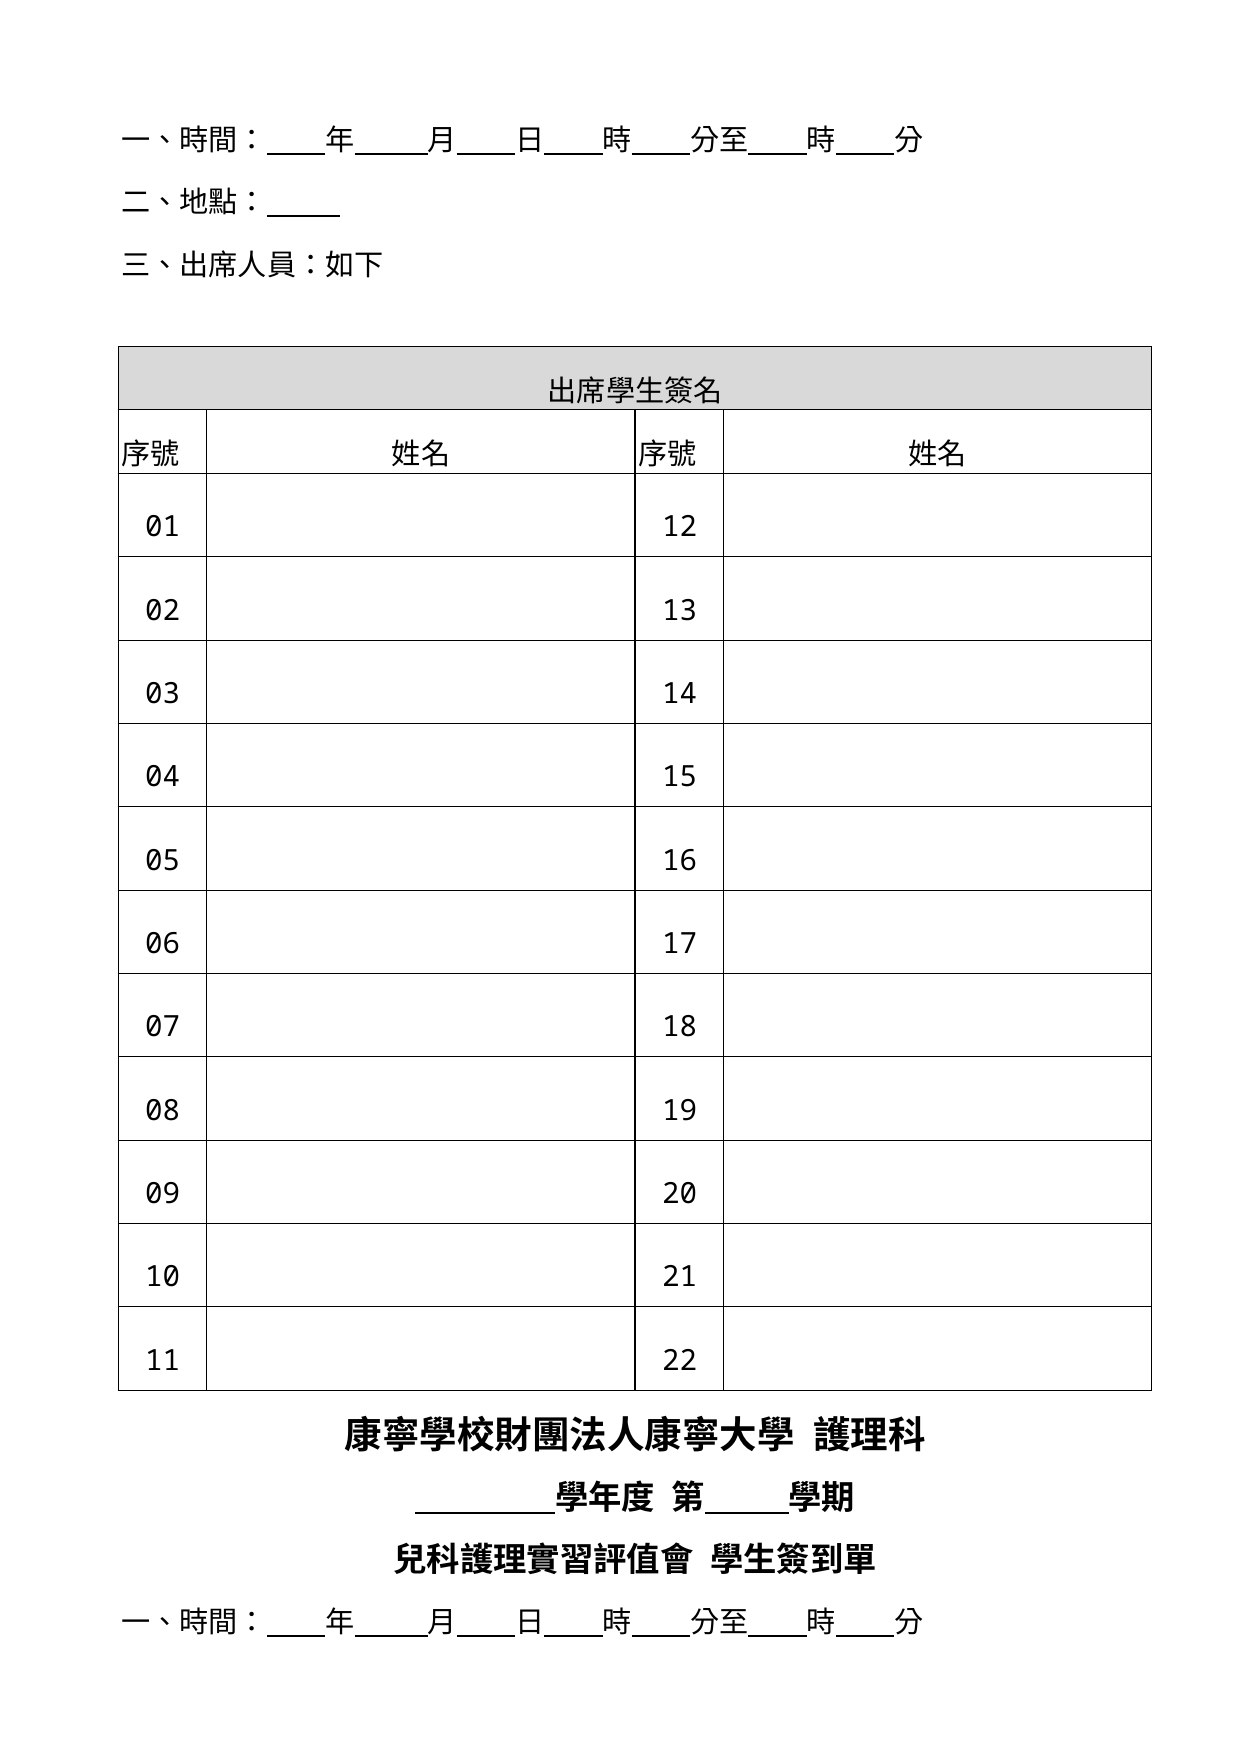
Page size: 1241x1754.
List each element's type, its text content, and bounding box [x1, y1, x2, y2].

table_cell [449, 283, 1152, 346]
table_cell [724, 974, 1151, 1056]
table_cell [207, 724, 634, 806]
table_cell [1160, 283, 1240, 346]
table_cell [724, 891, 1151, 973]
table_cell [724, 1224, 1151, 1306]
table_cell [1152, 1390, 1160, 1453]
table_cell 02 [119, 557, 206, 639]
table_cell 序號 [119, 410, 206, 473]
table_cell 康寧學校財團法人康寧大學 護理科 [118, 1391, 1152, 1453]
table_cell [1152, 283, 1160, 346]
table_cell [1160, 556, 1240, 639]
table_cell [207, 641, 634, 723]
table_cell 06 [119, 891, 206, 973]
table_cell 13 [636, 557, 723, 639]
table_cell [1152, 723, 1160, 806]
table_cell 序號 [636, 410, 723, 473]
table_cell [1152, 1140, 1160, 1223]
table_cell [207, 1057, 634, 1139]
table_cell [207, 1224, 634, 1306]
table_cell [207, 474, 634, 556]
table_cell 19 [636, 1057, 723, 1139]
table_cell 一、時間： 年 月 日 時 分至 時 分 [118, 1578, 1019, 1658]
table_cell [1160, 1578, 1240, 1658]
table_cell [118, 283, 201, 346]
table_cell [1160, 1453, 1240, 1516]
table_cell [724, 807, 1151, 889]
table_cell 08 [119, 1057, 206, 1139]
table_cell [1019, 1578, 1152, 1658]
table_cell 18 [636, 974, 723, 1056]
table_cell [1160, 1223, 1240, 1306]
table_cell [1152, 1056, 1160, 1139]
table_cell [1152, 556, 1160, 639]
table_cell 21 [636, 1224, 723, 1306]
table_cell 17 [636, 891, 723, 973]
table_cell [1160, 1390, 1240, 1453]
table_cell [207, 1307, 634, 1389]
table_cell [1152, 1306, 1160, 1389]
table_cell [1160, 409, 1240, 473]
table_cell [1160, 1516, 1240, 1578]
table_cell [1152, 806, 1160, 889]
table_cell 16 [636, 807, 723, 889]
table_cell [1160, 973, 1240, 1056]
table_cell 01 [119, 474, 206, 556]
table_cell [201, 283, 366, 346]
table_cell [1160, 890, 1240, 973]
table_cell [1152, 1453, 1160, 1516]
table_cell 07 [119, 974, 206, 1056]
table_cell [1152, 96, 1160, 283]
table_cell [1152, 1578, 1160, 1658]
table_cell [724, 1057, 1151, 1139]
table_cell [1160, 1056, 1240, 1139]
table_cell [724, 641, 1151, 723]
table_cell 04 [119, 724, 206, 806]
table_cell [724, 1141, 1151, 1223]
table_cell [207, 557, 634, 639]
table_cell 15 [636, 724, 723, 806]
table_cell [1152, 640, 1160, 723]
table_cell [1160, 640, 1240, 723]
table_cell [1160, 1306, 1240, 1389]
table_cell 一、時間： 年 月 日 時 分至 時 分 二、地點： 三、出席人員：如下 [118, 96, 1019, 283]
table_cell [1160, 96, 1240, 283]
table_cell [207, 1141, 634, 1223]
table_cell [1152, 473, 1160, 556]
table_cell [1152, 346, 1160, 409]
table_cell [1152, 1223, 1160, 1306]
table_cell 姓名 [724, 410, 1151, 473]
table_cell 12 [636, 474, 723, 556]
table_cell [1152, 1516, 1160, 1578]
table_cell [207, 974, 634, 1056]
table_cell 05 [119, 807, 206, 889]
table_cell [724, 557, 1151, 639]
table_cell [1152, 890, 1160, 973]
table_cell [207, 807, 634, 889]
table_cell [1160, 1140, 1240, 1223]
table_cell 14 [636, 641, 723, 723]
table_cell 姓名 [207, 410, 634, 473]
table_cell [1152, 409, 1160, 473]
table_cell [366, 283, 449, 346]
table_cell 11 [119, 1307, 206, 1389]
table_cell [1160, 473, 1240, 556]
table_cell [724, 724, 1151, 806]
table_cell [724, 474, 1151, 556]
table_cell [1160, 346, 1240, 409]
table_cell [1160, 723, 1240, 806]
table_cell [724, 1307, 1151, 1389]
table_cell 03 [119, 641, 206, 723]
table_cell 10 [119, 1224, 206, 1306]
table_cell [207, 891, 634, 973]
table_cell 20 [636, 1141, 723, 1223]
table_cell 兒科護理實習評值會 學生簽到單 [118, 1516, 1152, 1578]
table_cell 22 [636, 1307, 723, 1389]
table_cell 09 [119, 1141, 206, 1223]
table_cell 出席學生簽名 [119, 347, 1151, 409]
table_cell 學年度 第 學期 [118, 1453, 1152, 1516]
table_cell [1160, 806, 1240, 889]
table_cell [1019, 96, 1152, 283]
table_cell [1152, 973, 1160, 1056]
